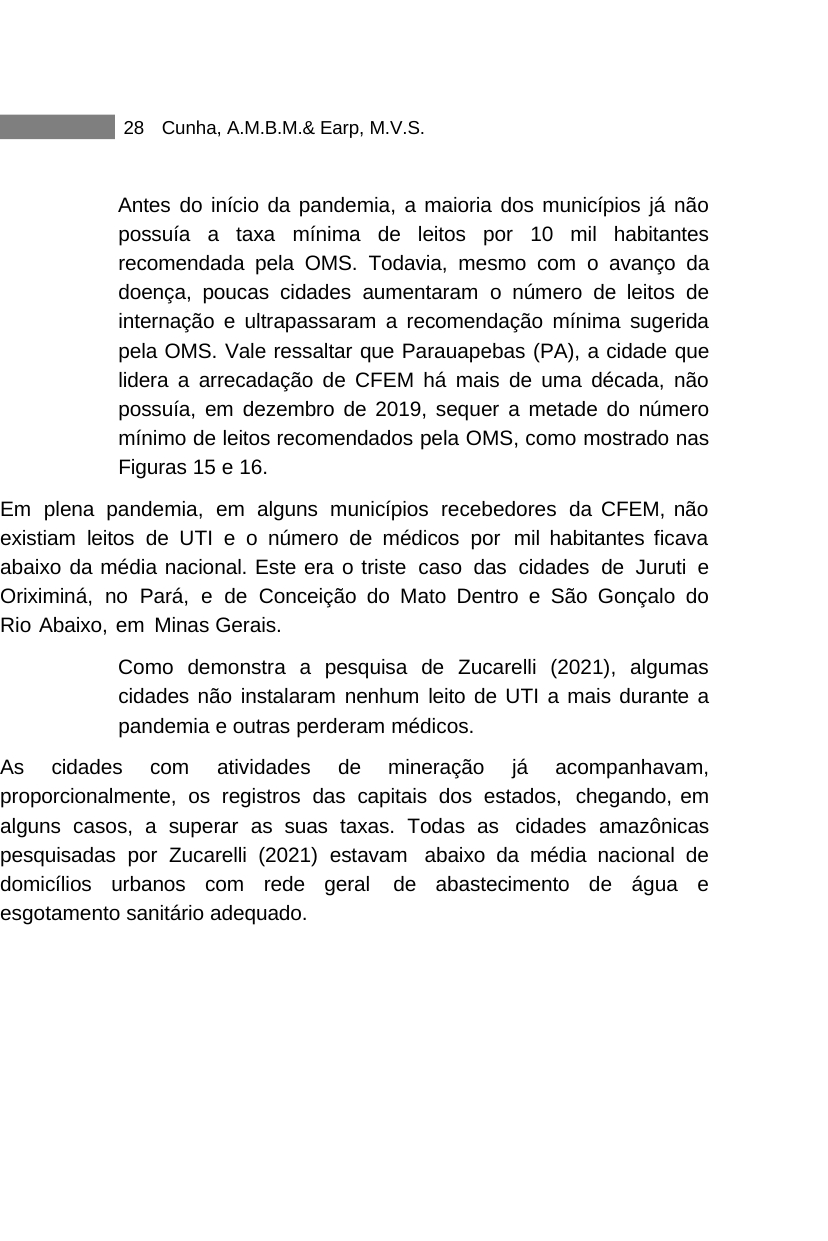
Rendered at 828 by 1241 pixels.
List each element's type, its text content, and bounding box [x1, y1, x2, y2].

text As cidades com atividades de mineração já acompanhavam, proporcionalmente, os registros das capitais dos estados, chegando, em alguns casos, a superar as suas taxas. Todas as cidades amazônicas pesquisadas por Zucarelli (2021) estavam abaixo da média nacional de domicílios urbanos com rede geral de abastecimento de água e esgotamento sanitário adequado. [0, 755, 709, 925]
text 28 Cunha, A.M.B.M.& Earp, M.V.S. [123, 117, 721, 139]
text Antes do início da pandemia, a maioria dos municípios já não possuía a taxa mínima de leitos por 10 mil habitantes recomendada pela OMS. Todavia, mesmo com o avanço da doença, poucas cidades aumentaram o número de leitos de internação e ultrapassaram a recomendação mínima sugerida pela OMS. Vale ressaltar que Parauapebas (PA), a cidade que lidera a arrecadação de CFEM há mais de uma década, não possuía, em dezembro de 2019, sequer a metade do número mínimo de leitos recomendados pela OMS, como mostrado nas Figuras 15 e 16. [118, 193, 709, 479]
text Como demonstra a pesquisa de Zucarelli (2021), algumas cidades não instalaram nenhum leito de UTI a mais durante a pandemia e outras perderam médicos. [118, 655, 709, 737]
text Em plena pandemia, em alguns municípios recebedores da CFEM, não existiam leitos de UTI e o número de médicos por mil habitantes ficava abaixo da média nacional. Este era o triste caso das cidades de Juruti e Oriximiná, no Pará, e de Conceição do Mato Dentro e São Gonçalo do Rio Abaixo, em Minas Gerais. [0, 497, 709, 637]
